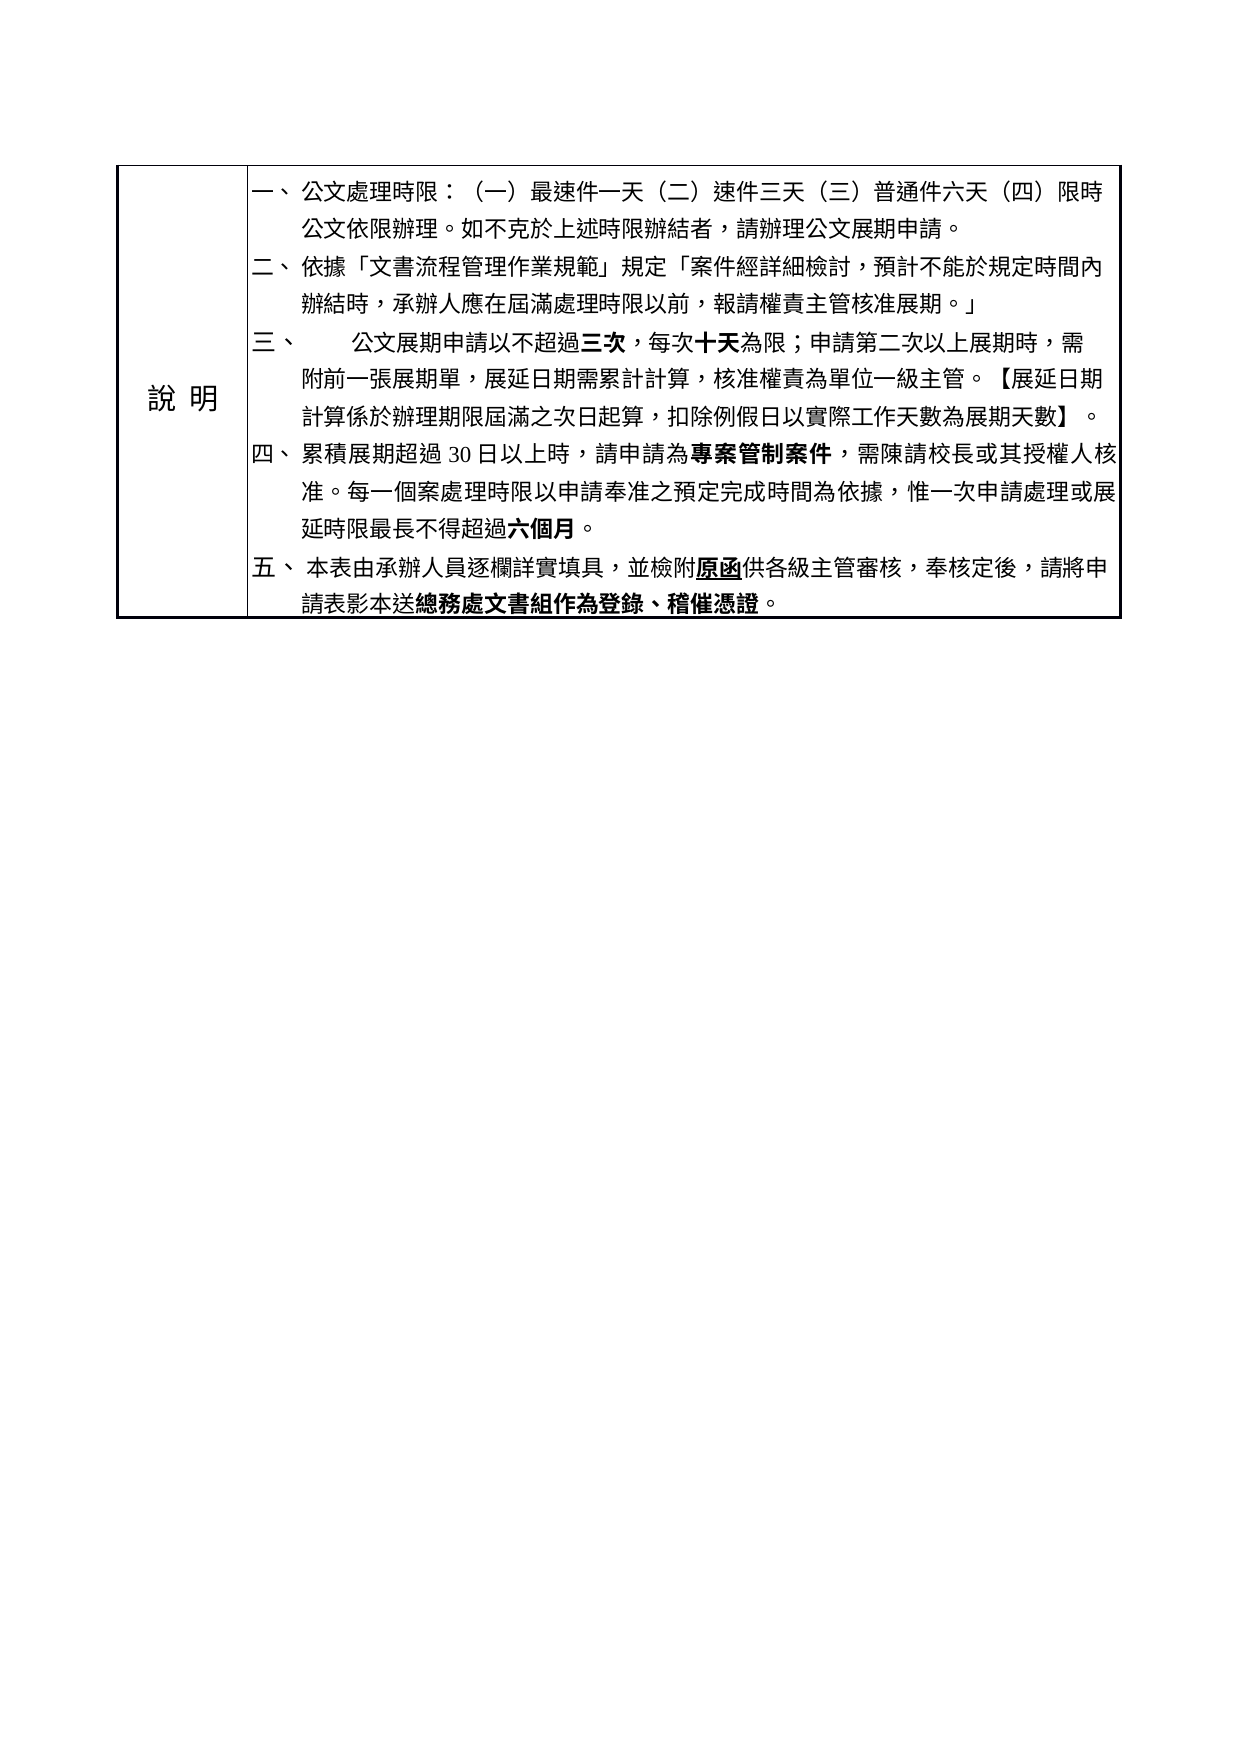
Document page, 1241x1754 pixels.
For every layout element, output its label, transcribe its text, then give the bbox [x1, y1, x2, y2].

table_cell 說 明 [119, 166, 247, 616]
table_cell 公文處理時限：（一）最速件一天（二）速件三天（三）普通件六天（四）限時公文依限辦理。如不克於上述時限辦結者，請辦理公文展期申請。 依據「文書流程管理作業規範」規定「案件經詳細檢討，預計不能於規定時間內辦結時，承辦人應在屆滿處理時限以前，報請權責主管核准展期。」 公文展期申請以不超過三次，每次十天為限；申請第二次以上展期時，需附前一張展期單，展延日期需累計計算，核准權責為單位一級主管。【展延日期計算係於辦理期限屆滿之次日起算，扣除例假日以實際工作天數為展期天數】。 累積展期超過30日以上時，請申請為專案管制案件，需陳請校長或其授權人核准。每一個案處理時限以申請奉准之預定完成時間為依據，惟一次申請處理或展延時限最長不得超過六個月。 本表由承辦人員逐欄詳實填具，並檢附原函供各級主管審核，奉核定後，請將申請表影本送總務處文書組作為登錄、稽催憑證。 [248, 166, 1119, 616]
